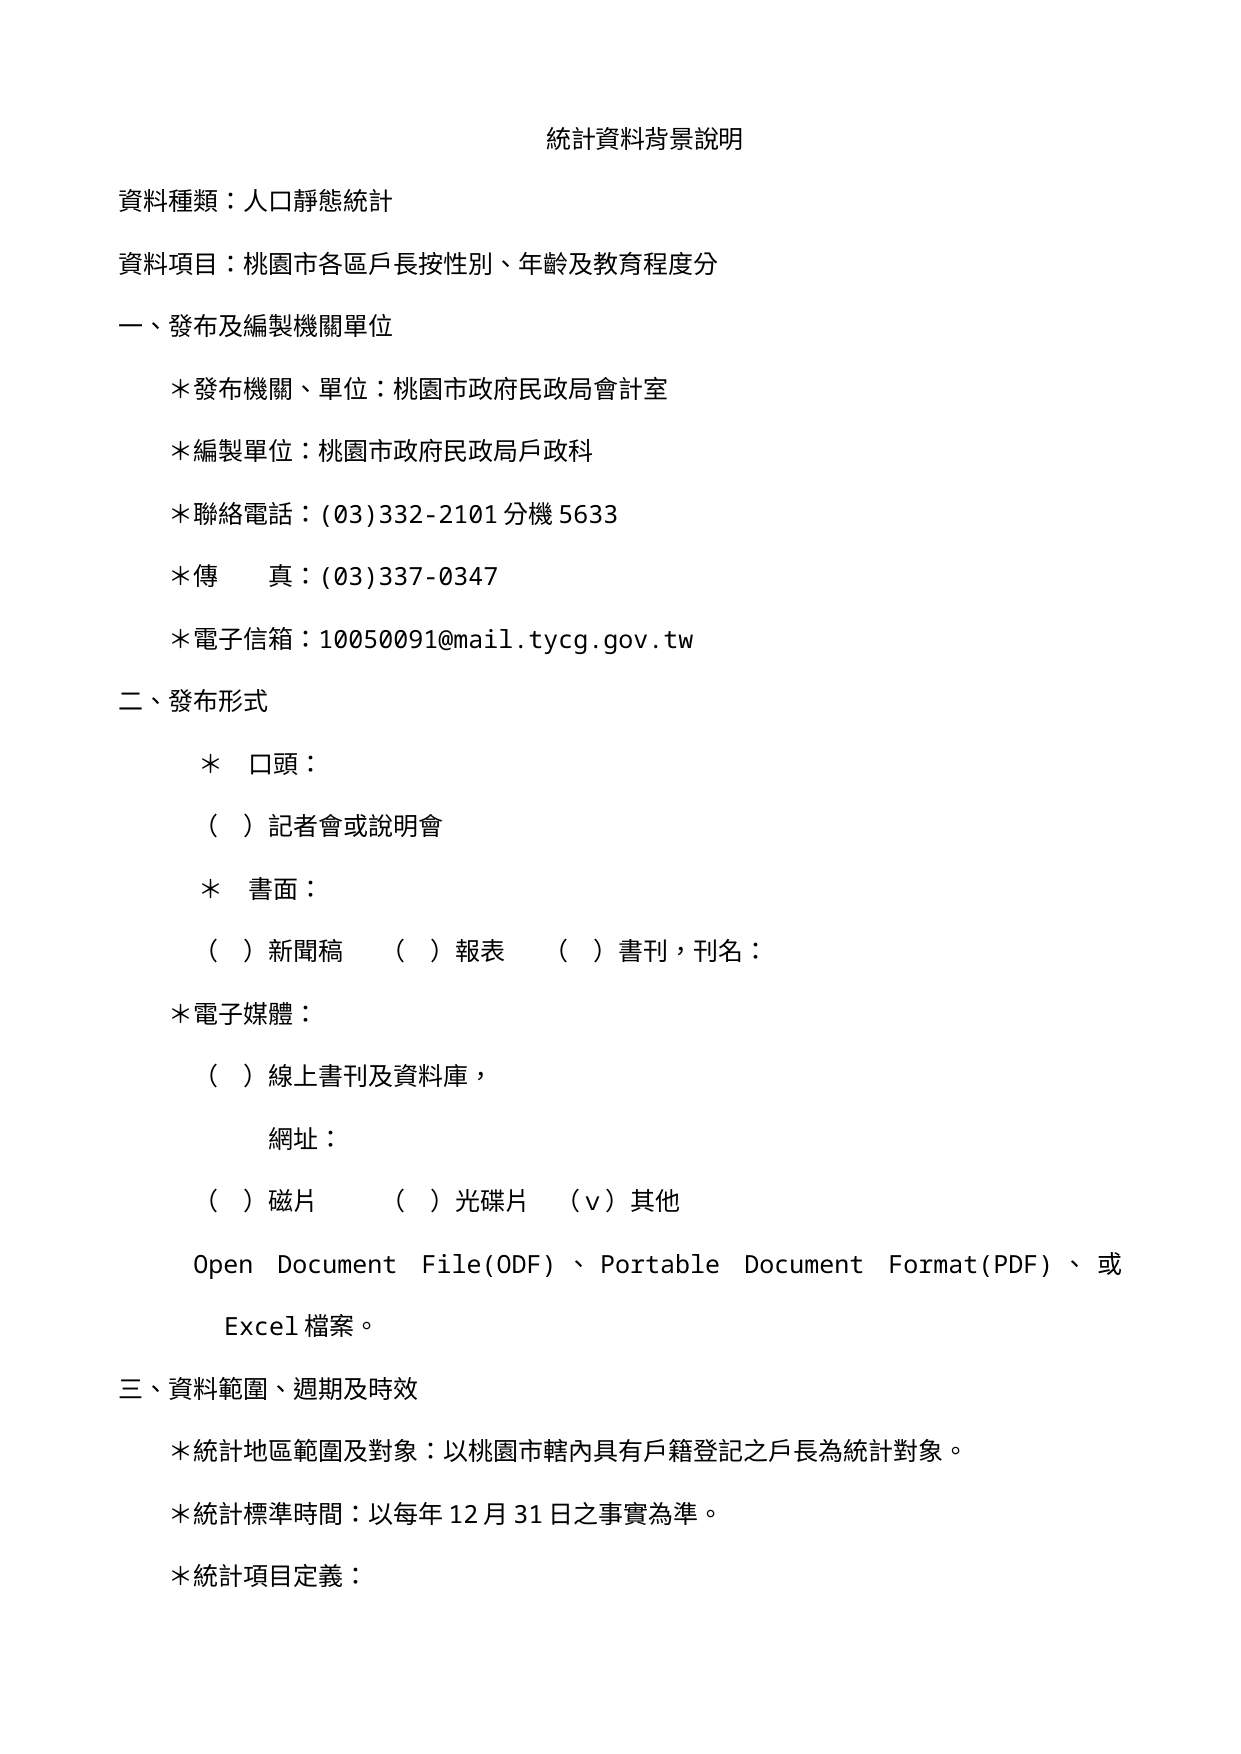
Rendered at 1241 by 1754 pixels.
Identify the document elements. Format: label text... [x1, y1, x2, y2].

text Open Document File(ODF)、Portable Document Format(PDF)、或Excel檔案。 [193, 1221, 1122, 1346]
text ＊發布機關、單位：桃園市政府民政局會計室 [168, 346, 1122, 408]
text ＊編製單位：桃園市政府民政局戶政科 [168, 408, 1122, 471]
text 二、發布形式 [118, 658, 1122, 721]
text （ ）磁片 （ ）光碟片 （ｖ）其他 [193, 1158, 1122, 1221]
text ＊統計標準時間：以每年12月31日之事實為準。 [168, 1471, 1122, 1533]
text 一、發布及編製機關單位 [118, 283, 1122, 346]
list 書面： [198, 846, 1122, 908]
text ＊傳 真：(03)337-0347 [168, 533, 1122, 596]
list 口頭： [198, 721, 1122, 783]
text （ ）新聞稿 （ ）報表 （ ）書刊，刊名： [193, 908, 1122, 971]
text ＊統計地區範圍及對象：以桃園市轄內具有戶籍登記之戶長為統計對象。 [168, 1408, 1122, 1471]
text 資料項目：桃園市各區戶長按性別、年齡及教育程度分 [118, 221, 1122, 283]
text ＊統計項目定義： [168, 1533, 1122, 1596]
text （ ）記者會或說明會 [193, 783, 1122, 846]
text ＊聯絡電話：(03)332-2101分機5633 [168, 471, 1122, 533]
text ＊電子信箱：10050091@mail.tycg.gov.tw [168, 596, 1122, 658]
text 資料種類：人口靜態統計 [118, 158, 1122, 221]
text （ ）線上書刊及資料庫， [193, 1033, 1122, 1096]
text ＊電子媒體： [168, 971, 1122, 1033]
text 三、資料範圍、週期及時效 [118, 1346, 1122, 1408]
text 統計資料背景說明 [168, 96, 1122, 158]
text 網址： [193, 1096, 1122, 1158]
